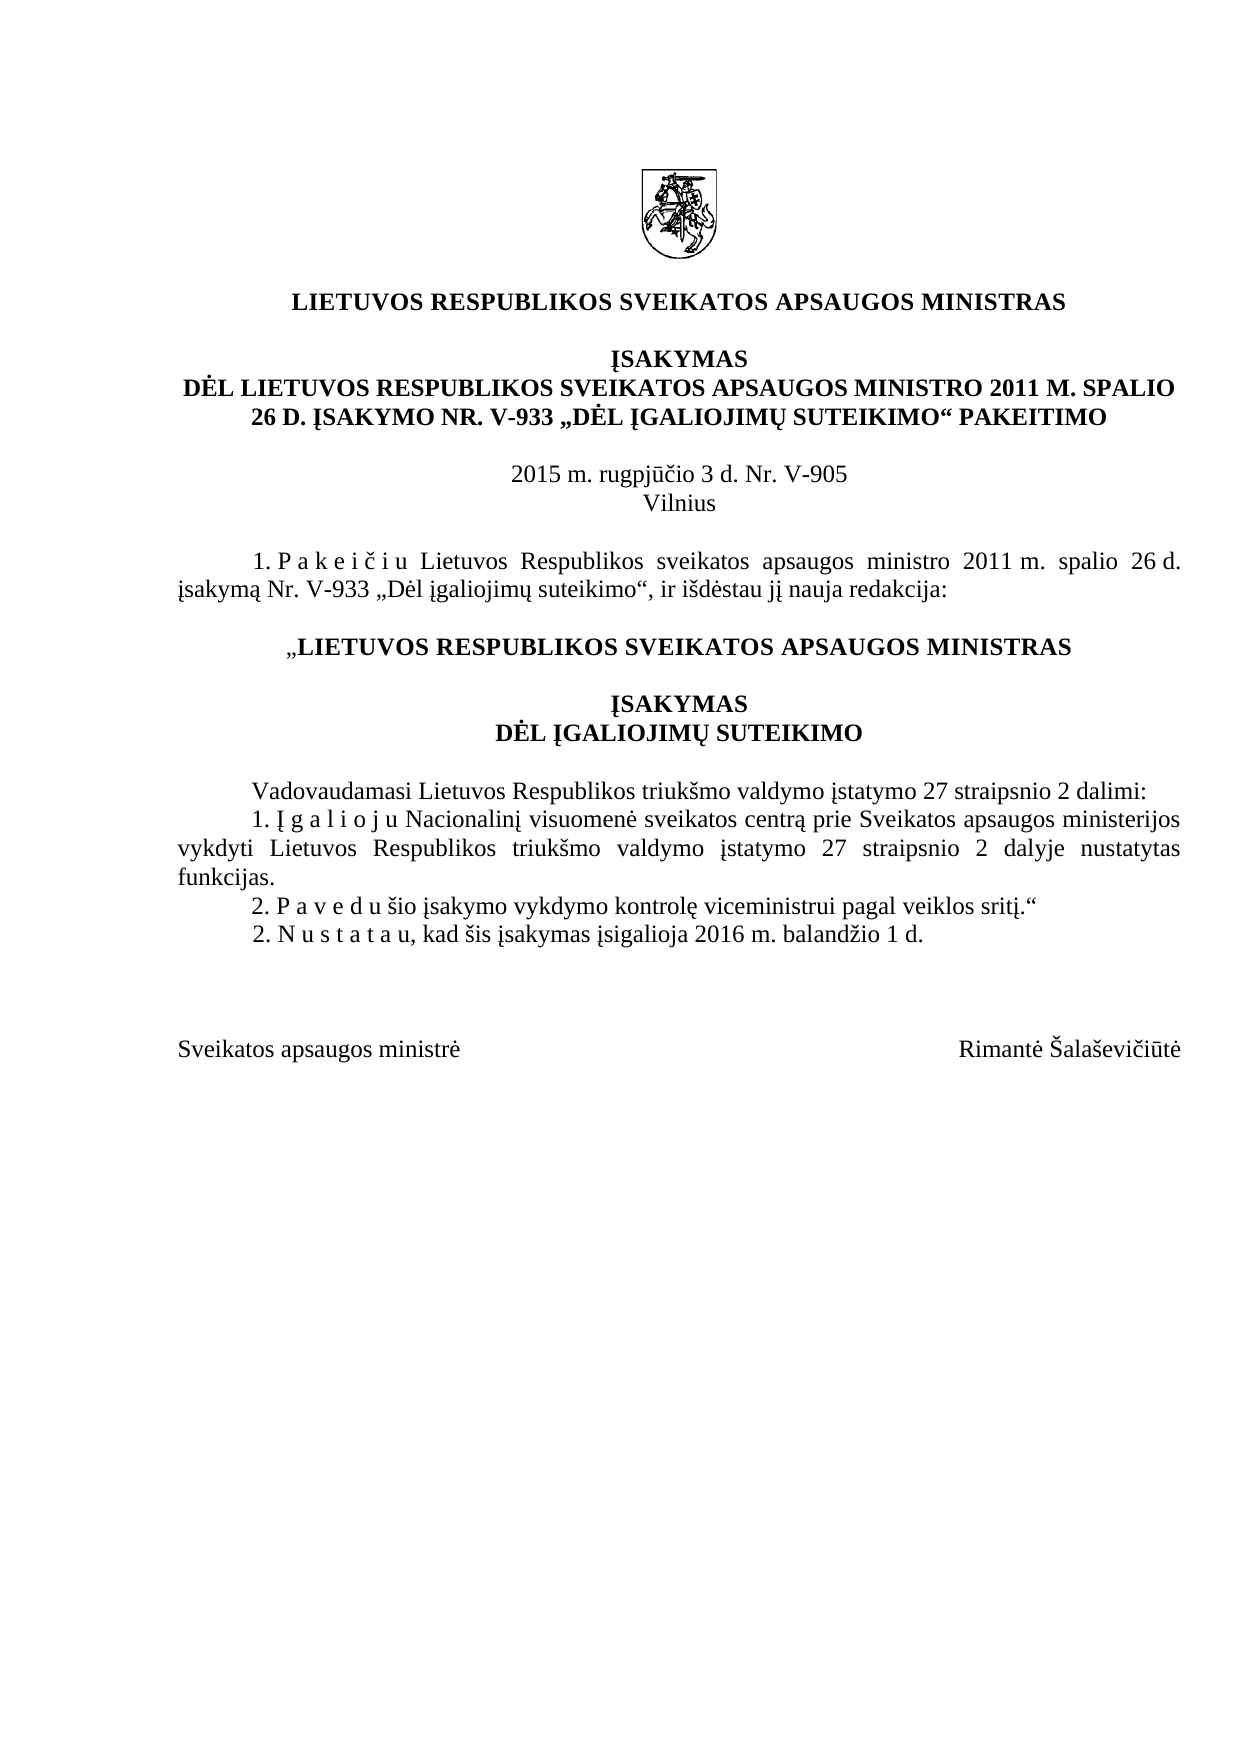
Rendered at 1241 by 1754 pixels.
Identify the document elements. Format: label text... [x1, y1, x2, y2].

text 2. N u s t a t a u, kad šis įsakymas įsigalioja 2016 m. balandžio 1 d. [177, 919, 1181, 948]
text ĮSAKYMAS [177, 689, 1181, 718]
text Vilnius [177, 488, 1181, 517]
text DĖL ĮGALIOJIMŲ SUTEIKIMO [177, 718, 1181, 747]
text 1. P a k e i č i u Lietuvos Respublikos sveikatos apsaugos ministro 2011 m. spalio 26 d. įsakymą Nr. V-933 „Dėl įgaliojimų suteikimo“, ir išdėstau jį nauja redakcija: [177, 546, 1181, 603]
text LIETUVOS RESPUBLIKOS SVEIKATOS APSAUGOS MINISTRAS [177, 287, 1181, 316]
text 2015 m. rugpjūčio 3 d. Nr. V-905 [177, 459, 1181, 488]
text ĮSAKYMAS [177, 344, 1181, 373]
text 1. Į g a l i o j u Nacionalinį visuomenė sveikatos centrą prie Sveikatos apsaugos ministerijos vykdyti Lietuvos Respublikos triukšmo valdymo įstatymo 27 straipsnio 2 dalyje nustatytas funkcijas. [177, 804, 1181, 891]
text Sveikatos apsaugos ministrė Rimantė Šalaševičiūtė [177, 1034, 1181, 1063]
text Vadovaudamasi Lietuvos Respublikos triukšmo valdymo įstatymo 27 straipsnio 2 dalimi: [177, 776, 1181, 804]
text „LIETUVOS RESPUBLIKOS SVEIKATOS APSAUGOS MINISTRAS [177, 632, 1181, 661]
text DĖL LIETUVOS RESPUBLIKOS SVEIKATOS APSAUGOS MINISTRO 2011 M. SPALIO 26 D. ĮSAKYMO NR. V-933 „DĖL ĮGALIOJIMŲ SUTEIKIMO“ PAKEITIMO [177, 373, 1181, 431]
text 2. P a v e d u šio įsakymo vykdymo kontrolę viceministrui pagal veiklos sritį.“ [177, 891, 1181, 919]
